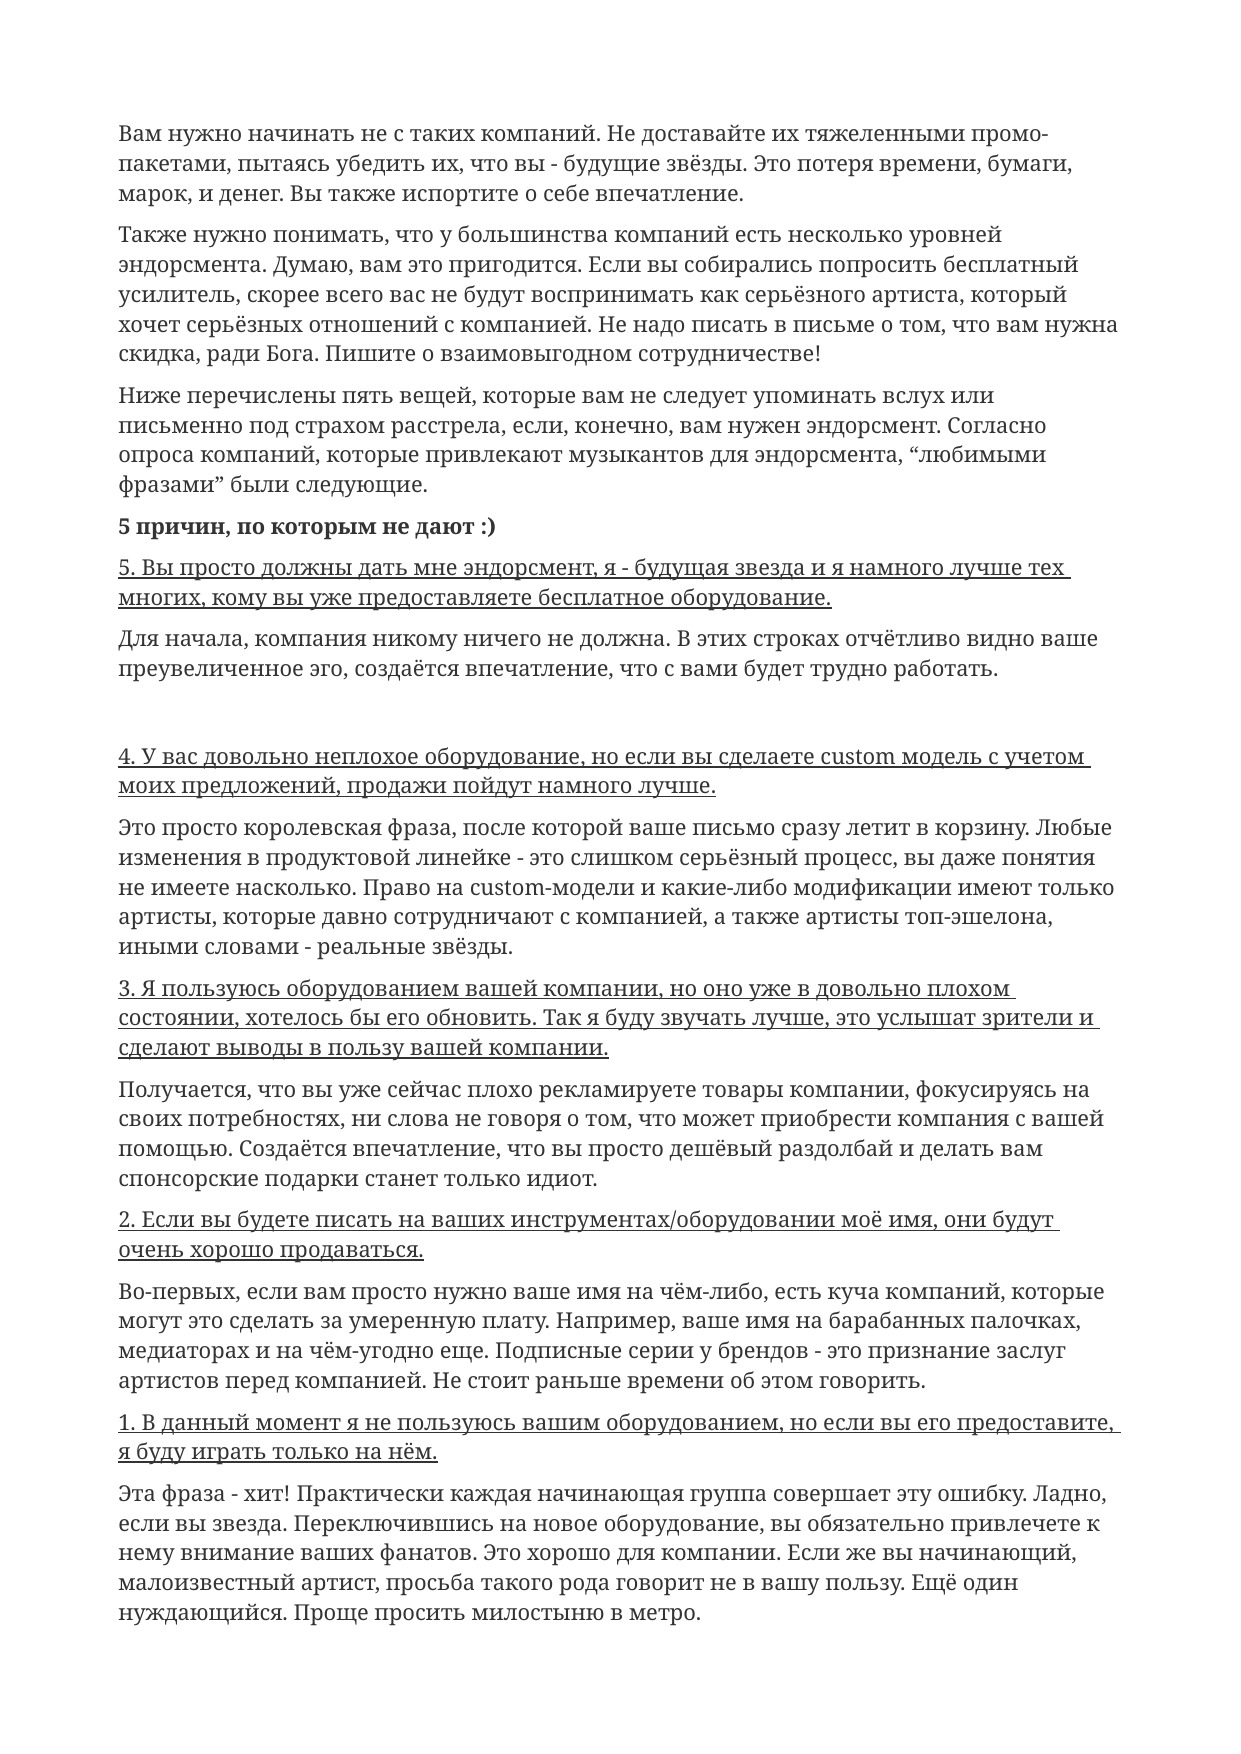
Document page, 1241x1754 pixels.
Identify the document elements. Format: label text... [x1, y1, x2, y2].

text 5. Вы просто должны дать мне эндорсмент, я - будущая звезда и я намного лучше тех многих, кому вы уже предоставляете бесплатное оборудование. [118, 552, 1122, 612]
text Во-первых, если вам просто нужно ваше имя на чём-либо, есть куча компаний, которые могут это сделать за умеренную плату. Например, ваше имя на барабанных палочках, медиаторах и на чём-угодно еще. Подписные серии у брендов - это признание заслуг артистов перед компанией. Не стоит раньше времени об этом говорить. [118, 1276, 1122, 1395]
text 5 причин, по которым не дают :) [118, 511, 1122, 540]
text Это просто королевская фраза, после которой ваше письмо сразу летит в корзину. Любые изменения в продуктовой линейке - это слишком серьёзный процесс, вы даже понятия не имеете насколько. Право на custom-модели и какие-либо модификации имеют только артисты, которые давно сотрудничают с компанией, а также артисты топ-эшелона, иными словами - реальные звёзды. [118, 812, 1122, 961]
text Для начала, компания никому ничего не должна. В этих строках отчётливо видно ваше преувеличенное эго, создаётся впечатление, что с вами будет трудно работать. [118, 623, 1122, 683]
text Вам нужно начинать не с таких компаний. Не доставайте их тяжеленными промо-пакетами, пытаясь убедить их, что вы - будущие звёзды. Это потеря времени, бумаги, марок, и денег. Вы также испортите о себе впечатление. [118, 118, 1122, 207]
text 3. Я пользуюсь оборудованием вашей компании, но оно уже в довольно плохом состоянии, хотелось бы его обновить. Так я буду звучать лучше, это услышат зрители и сделают выводы в пользу вашей компании. [118, 973, 1122, 1062]
text 2. Если вы будете писать на ваших инструментах/оборудовании моё имя, они будут очень хорошо продаваться. [118, 1204, 1122, 1264]
text Также нужно понимать, что у большинства компаний есть несколько уровней эндорсмента. Думаю, вам это пригодится. Если вы собирались попросить бесплатный усилитель, скорее всего вас не будут воспринимать как серьёзного артиста, который хочет серьёзных отношений с компанией. Не надо писать в письме о том, что вам нужна скидка, ради Бога. Пишите о взаимовыгодном сотрудничестве! [118, 219, 1122, 368]
text Получается, что вы уже сейчас плохо рекламируете товары компании, фокусируясь на своих потребностях, ни слова не говоря о том, что может приобрести компания с вашей помощью. Создаётся впечатление, что вы просто дешёвый раздолбай и делать вам спонсорские подарки станет только идиот. [118, 1074, 1122, 1193]
text Ниже перечислены пять вещей, которые вам не следует упоминать вслух или письменно под страхом расстрела, если, конечно, вам нужен эндорсмент. Согласно опроса компаний, которые привлекают музыкантов для эндорсмента, “любимыми фразами” были следующие. [118, 380, 1122, 499]
text 4. У вас довольно неплохое оборудование, но если вы сделаете custom модель с учетом моих предложений, продажи пойдут намного лучше. [118, 741, 1122, 800]
text Эта фраза - хит! Практически каждая начинающая группа совершает эту ошибку. Ладно, если вы звезда. Переключившись на новое оборудование, вы обязательно привлечете к нему внимание ваших фанатов. Это хорошо для компании. Если же вы начинающий, малоизвестный артист, просьба такого рода говорит не в вашу пользу. Ещё один нуждающийся. Проще просить милостыню в метро. [118, 1478, 1122, 1627]
text 1. В данный момент я не пользуюсь вашим оборудованием, но если вы его предоставите, я буду играть только на нём. [118, 1407, 1122, 1466]
